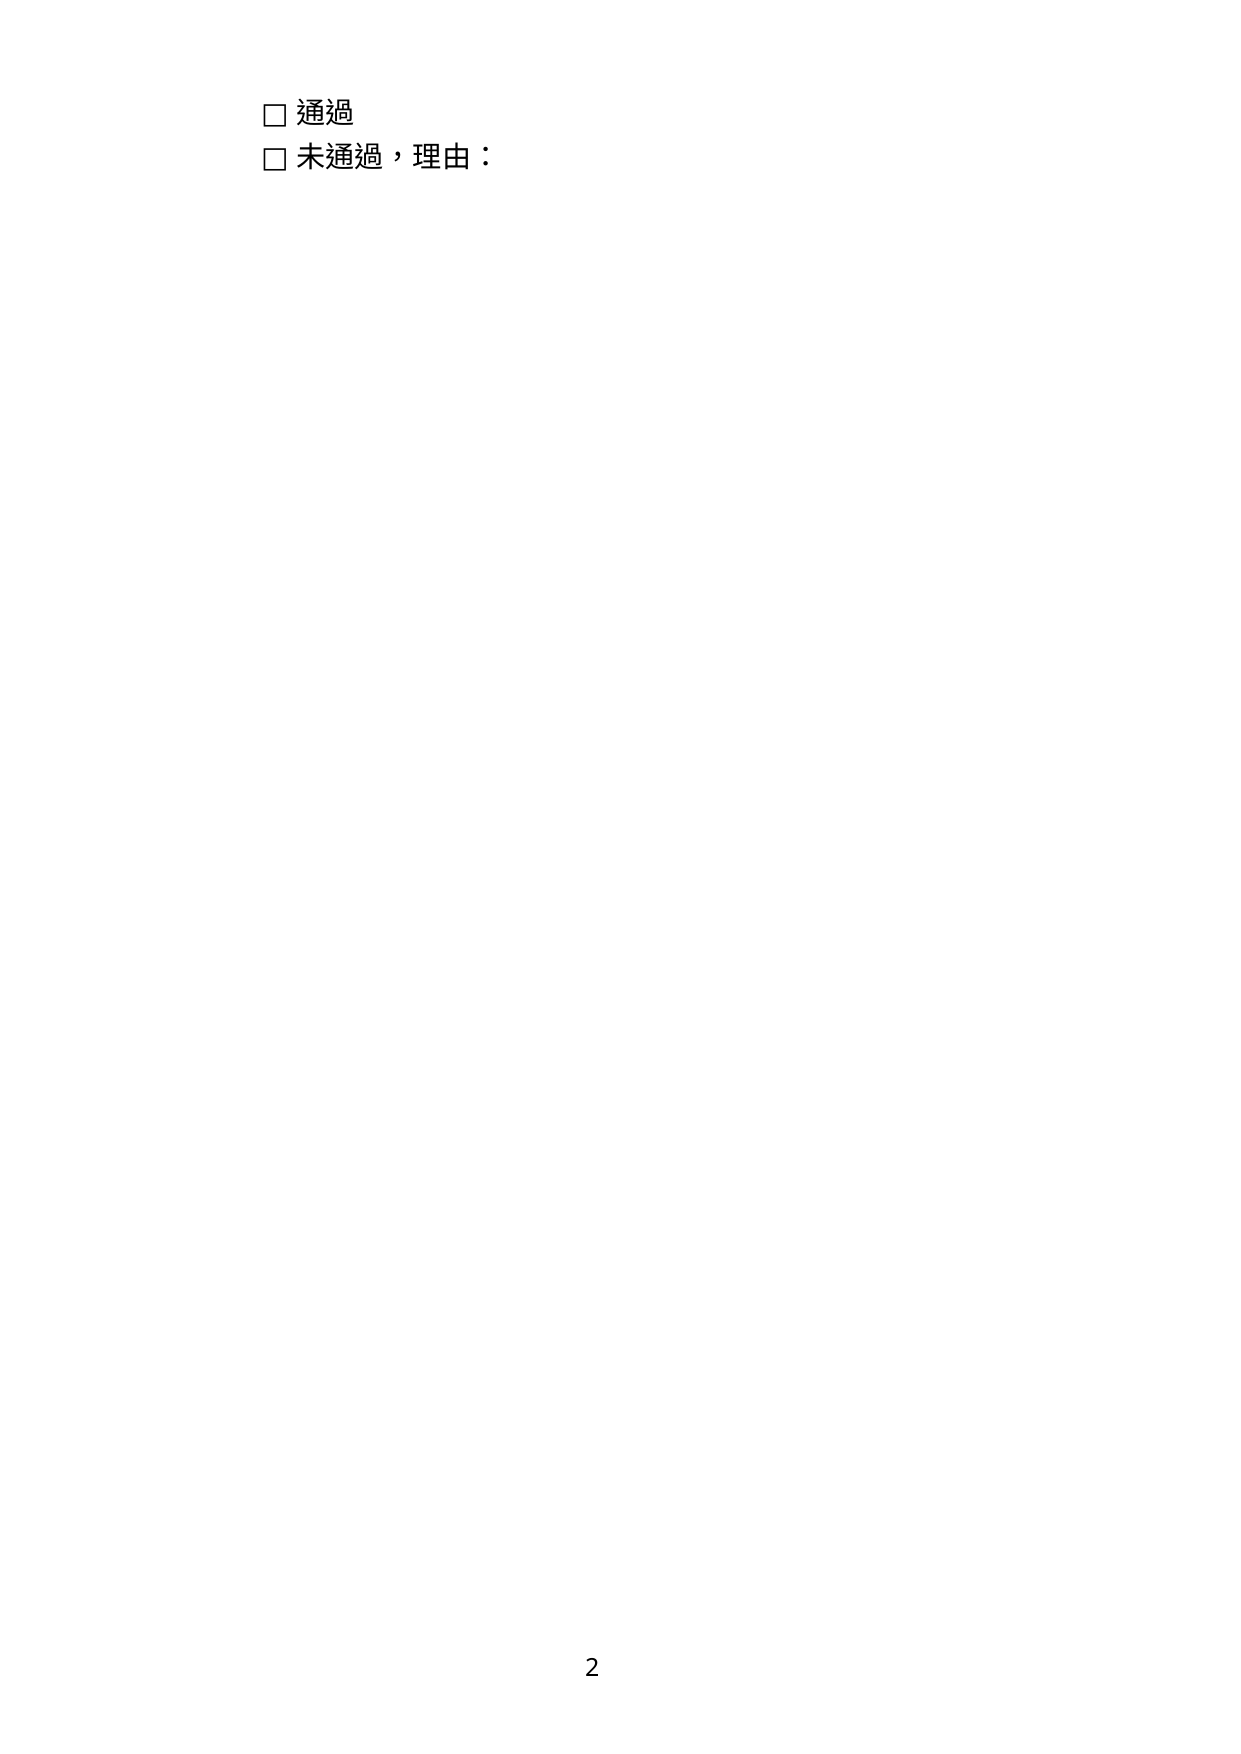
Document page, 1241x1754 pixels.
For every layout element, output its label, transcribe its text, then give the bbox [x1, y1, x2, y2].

text □ 通過 [261, 89, 1122, 132]
text □ 未通過，理由： [261, 132, 1122, 176]
